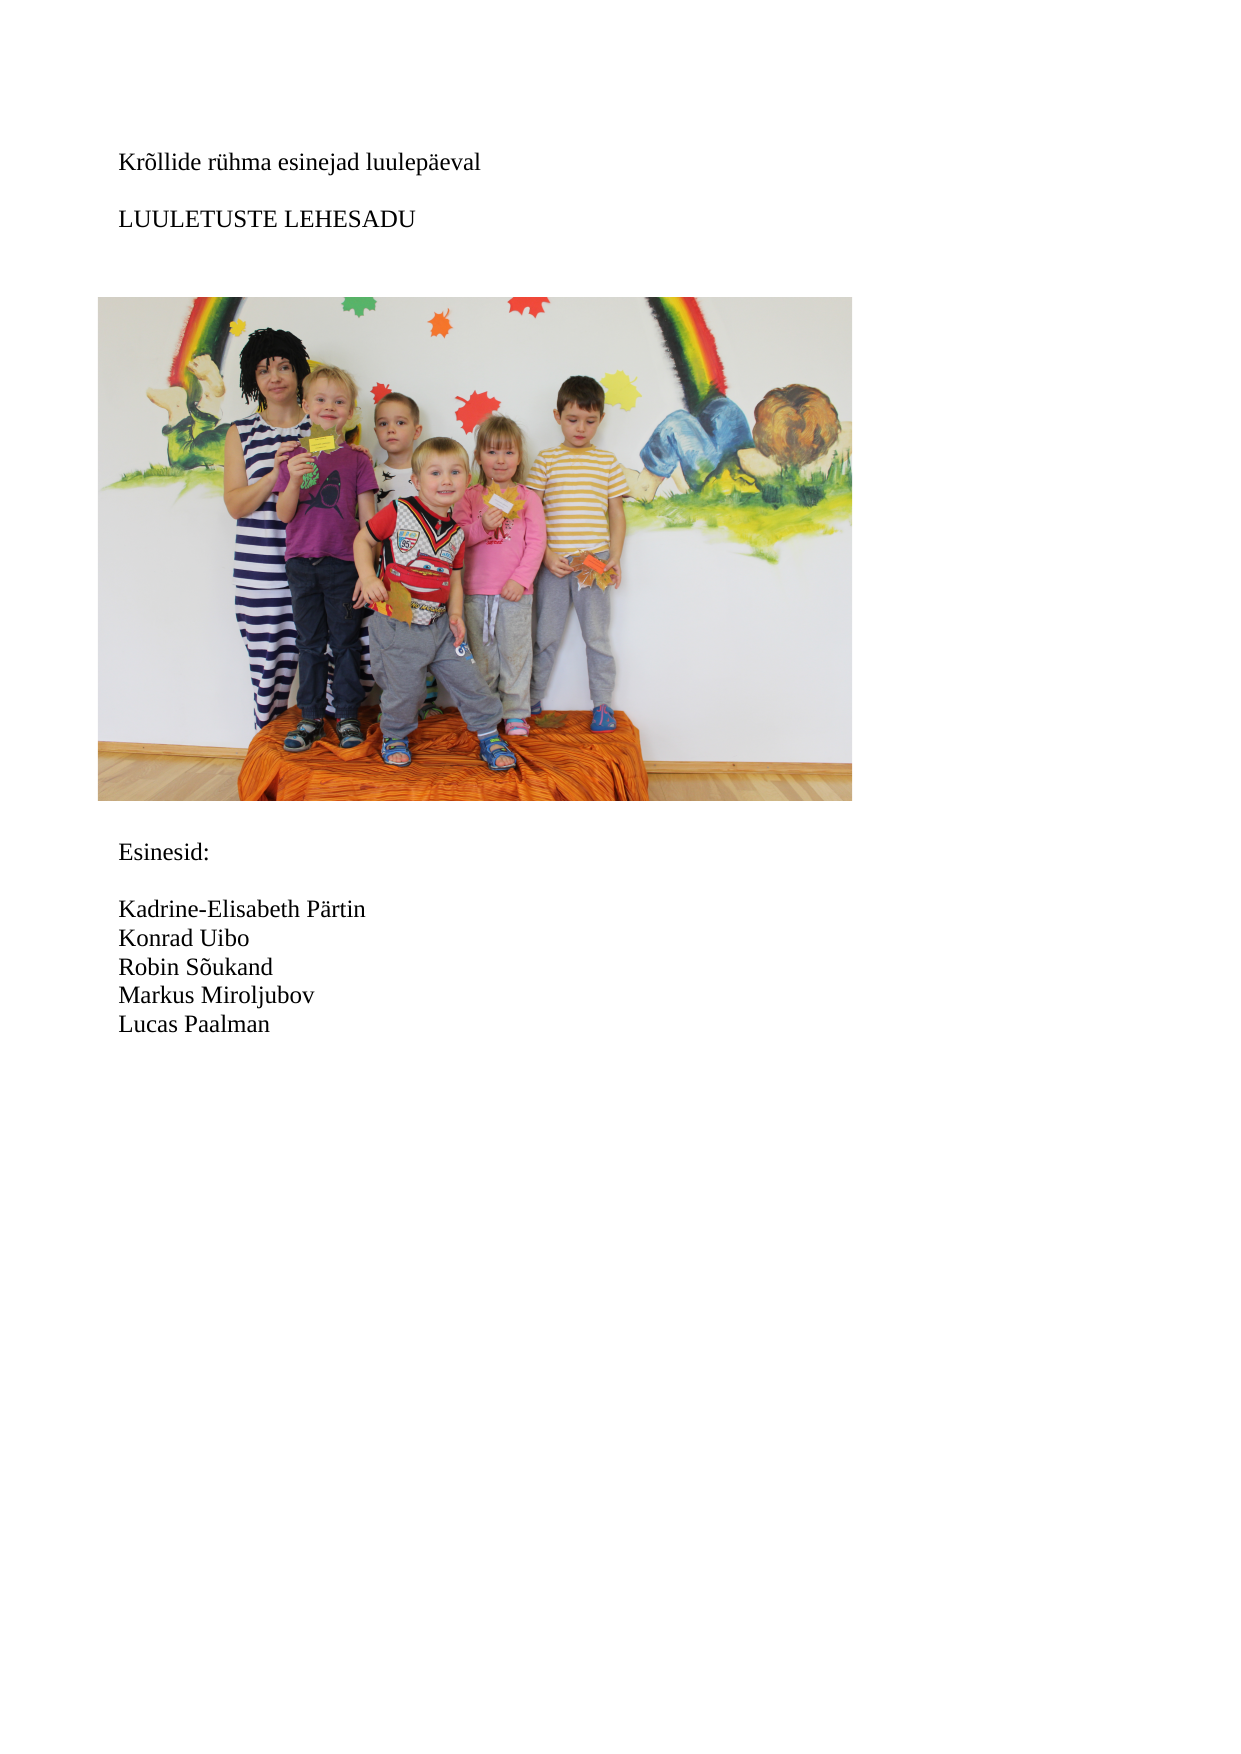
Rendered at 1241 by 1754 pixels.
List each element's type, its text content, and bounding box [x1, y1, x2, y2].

text LUULETUSTE LEHESADU [118, 204, 1122, 233]
text Robin Sõukand [118, 952, 1122, 981]
picture [97, 297, 853, 801]
text Konrad Uibo [118, 923, 1122, 952]
text Esinesid: [118, 837, 1122, 866]
text Krõllide rühma esinejad luulepäeval [118, 147, 1122, 176]
text Lucas Paalman [118, 1009, 1122, 1038]
text Kadrine-Elisabeth Pärtin [118, 894, 1122, 923]
text Markus Miroljubov [118, 981, 1122, 1009]
